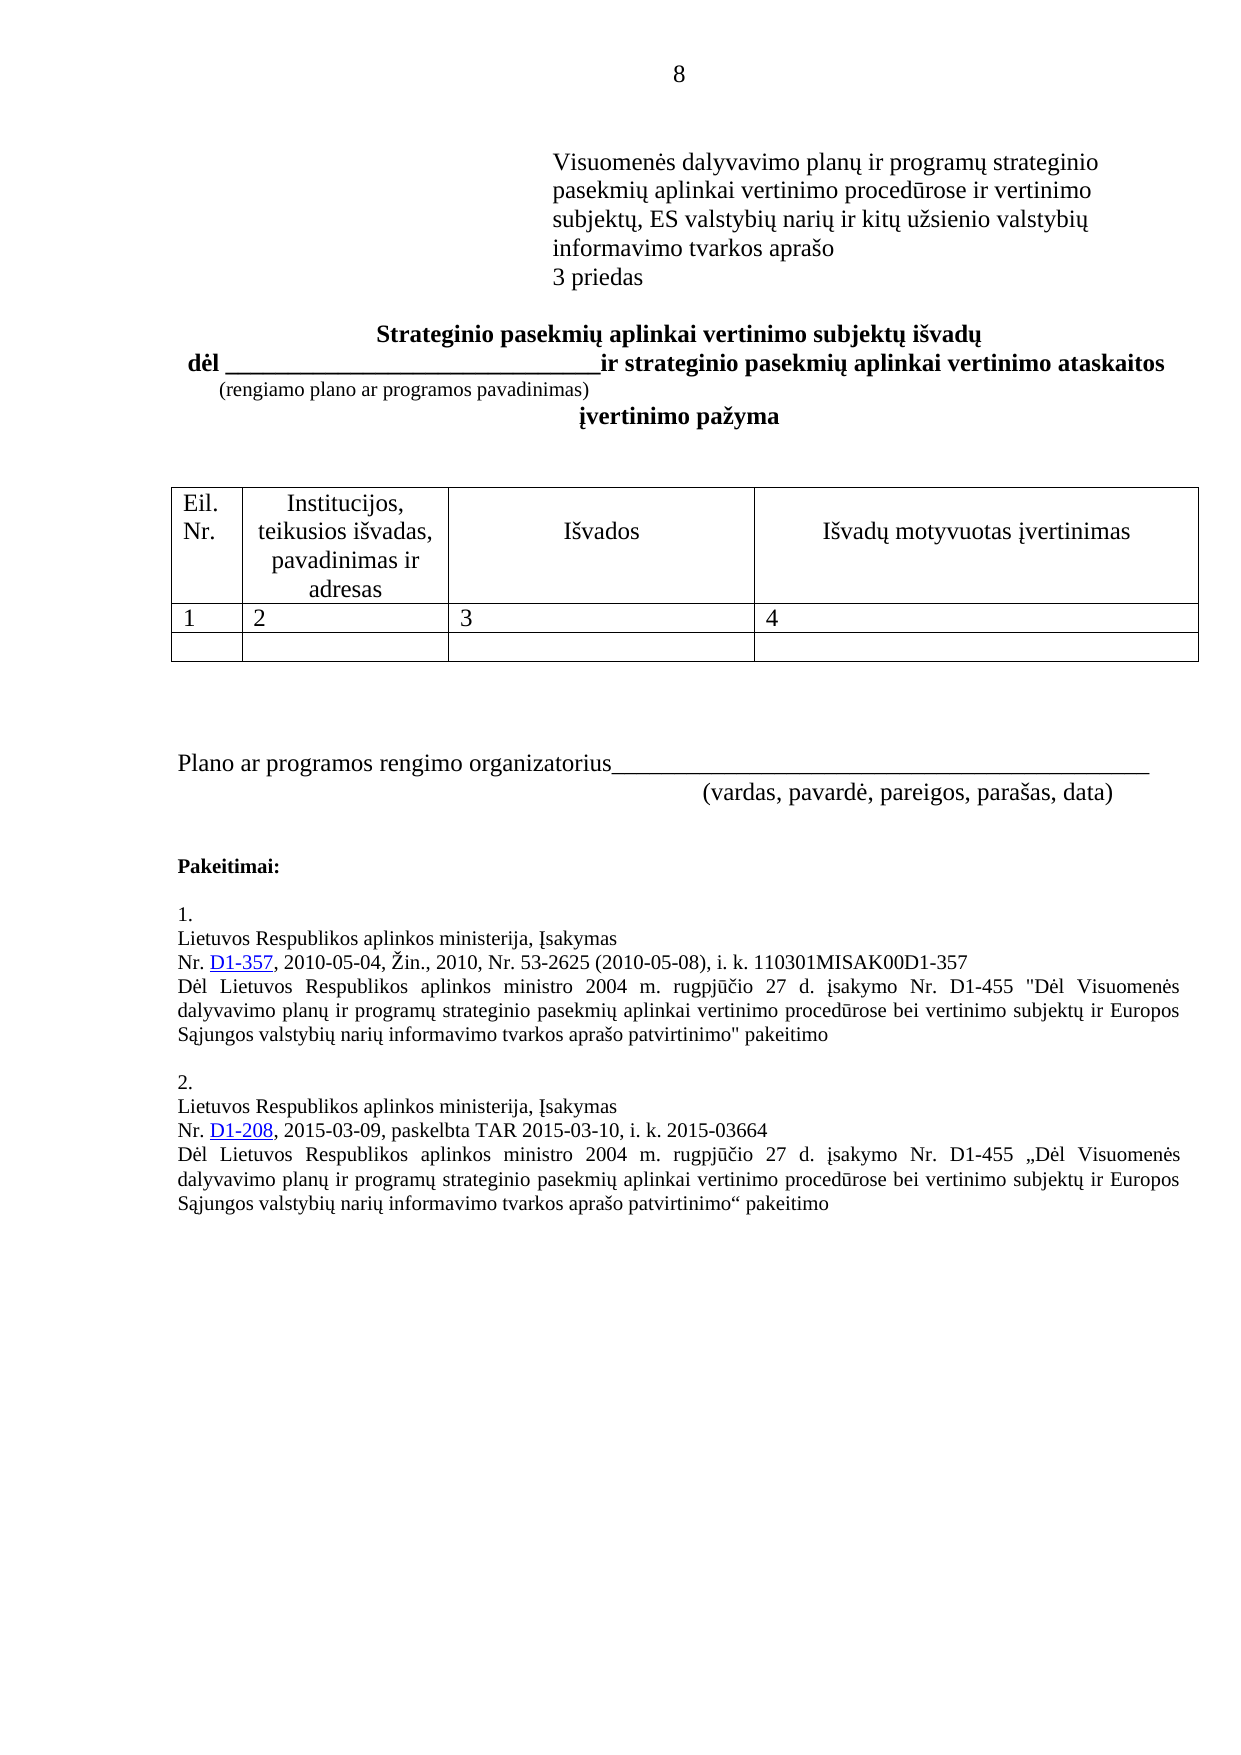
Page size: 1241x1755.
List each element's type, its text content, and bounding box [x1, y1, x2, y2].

text (vardas, pavardė, pareigos, parašas, data) [177, 777, 1181, 806]
text Nr. D1-208, 2015-03-09, paskelbta TAR 2015-03-10, i. k. 2015-03664 [177, 1118, 1181, 1142]
table_header Eil. Nr. [172, 488, 242, 603]
text Lietuvos Respublikos aplinkos ministerija, Įsakymas [177, 1094, 1181, 1118]
table_cell [449, 633, 754, 661]
text informavimo tvarkos aprašo [477, 233, 1181, 262]
table_cell [172, 633, 242, 661]
text Pakeitimai: [177, 854, 1181, 878]
text Nr. D1-357, 2010-05-04, Žin., 2010, Nr. 53-2625 (2010-05-08), i. k. 110301MISAK00D1-357 [177, 950, 1181, 974]
text Visuomenės dalyvavimo planų ir programų strateginio [477, 147, 1181, 176]
text dėl ______________________________ir strateginio pasekmių aplinkai vertinimo ataskaitos [177, 348, 1181, 377]
table_header Išvadų motyvuotas įvertinimas [755, 488, 1198, 603]
text (rengiamo plano ar programos pavadinimas) [177, 377, 1181, 401]
table_cell [755, 633, 1198, 661]
text 1. [177, 902, 1181, 926]
text pasekmių aplinkai vertinimo procedūrose ir vertinimo [477, 176, 1181, 204]
table_cell 4 [755, 604, 1198, 632]
table_cell 1 [172, 604, 242, 632]
table_cell 3 [449, 604, 754, 632]
table_cell 2 [243, 604, 448, 632]
table_header Institucijos, teikusios išvadas, pavadinimas ir adresas [243, 488, 448, 603]
text įvertinimo pažyma [177, 401, 1181, 430]
text Dėl Lietuvos Respublikos aplinkos ministro 2004 m. rugpjūčio 27 d. įsakymo Nr. D1-455 "Dėl Visuomenės dalyvavimo planų ir programų strateginio pasekmių aplinkai vertinimo procedūrose bei vertinimo subjektų ir Europos Sąjungos valstybių narių informavimo tvarkos aprašo patvirtinimo" pakeitimo [177, 974, 1181, 1046]
text Dėl Lietuvos Respublikos aplinkos ministro 2004 m. rugpjūčio 27 d. įsakymo Nr. D1-455 „Dėl Visuomenės dalyvavimo planų ir programų strateginio pasekmių aplinkai vertinimo procedūrose bei vertinimo subjektų ir Europos Sąjungos valstybių narių informavimo tvarkos aprašo patvirtinimo“ pakeitimo [177, 1142, 1181, 1214]
text Lietuvos Respublikos aplinkos ministerija, Įsakymas [177, 926, 1181, 950]
text 2. [177, 1070, 1181, 1094]
table_header Išvados [449, 488, 754, 603]
text 3 priedas [552, 262, 1181, 291]
text Plano ar programos rengimo organizatorius___________________________________________ [177, 748, 1181, 777]
text subjektų, ES valstybių narių ir kitų užsienio valstybių [477, 204, 1181, 233]
table_cell [243, 633, 448, 661]
text Strateginio pasekmių aplinkai vertinimo subjektų išvadų [177, 319, 1181, 348]
